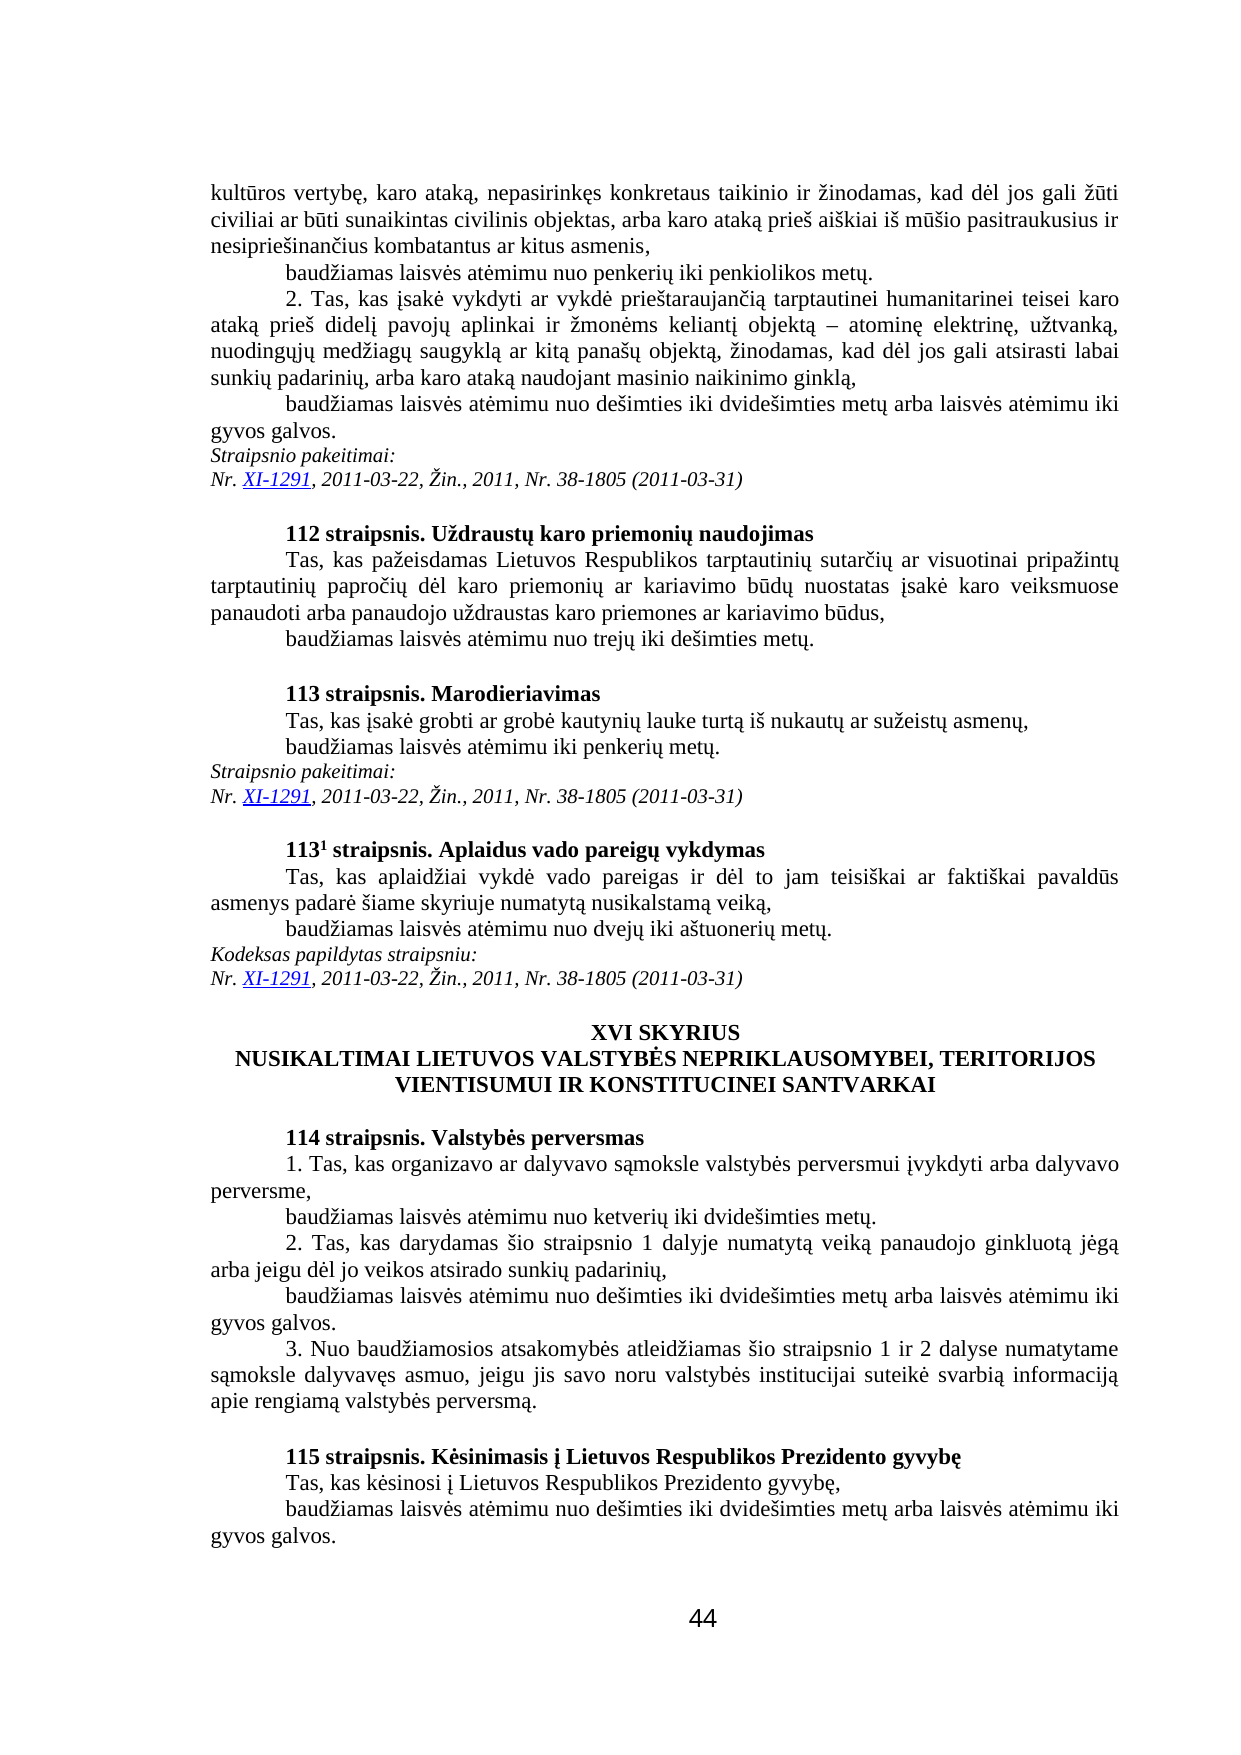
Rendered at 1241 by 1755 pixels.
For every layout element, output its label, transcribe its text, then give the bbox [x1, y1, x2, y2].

text 2. Tas, kas darydamas šio straipsnio 1 dalyje numatytą veiką panaudojo ginkluotą jėgą arba jeigu dėl jo veikos atsirado sunkių padarinių, [210, 1229, 1120, 1282]
text baudžiamas laisvės atėmimu nuo penkerių iki penkiolikos metų. [210, 258, 1120, 285]
text NUSIKALTIMAI LIETUVOS valstybės nepriklausomybei, teritoriJOS vientisumui ir konstitucinei santvarkai [210, 1045, 1120, 1098]
text Straipsnio pakeitimai: [210, 443, 1120, 467]
text Nr. XI-1291, 2011-03-22, Žin., 2011, Nr. 38-1805 (2011-03-31) [210, 783, 1120, 808]
text Nr. XI-1291, 2011-03-22, Žin., 2011, Nr. 38-1805 (2011-03-31) [210, 966, 1120, 990]
text XVI SKYRIUS [210, 1019, 1120, 1045]
text Straipsnio pakeitimai: [210, 759, 1120, 783]
text Tas, kas kėsinosi į Lietuvos Respublikos Prezidento gyvybę, [210, 1469, 1120, 1495]
text 1131 straipsnis. Aplaidus vado pareigų vykdymas [210, 836, 1120, 863]
text 113 straipsnis. Marodieriavimas [210, 680, 1120, 707]
text kultūros vertybę, karo ataką, nepasirinkęs konkretaus taikinio ir žinodamas, kad dėl jos gali žūti civiliai ar būti sunaikintas civilinis objektas, arba karo ataką prieš aiškiai iš mūšio pasitraukusius ir nesipriešinančius kombatantus ar kitus asmenis, [210, 179, 1120, 258]
text 114 straipsnis. Valstybės perversmas [210, 1124, 1120, 1150]
text baudžiamas laisvės atėmimu nuo dešimties iki dvidešimties metų arba laisvės atėmimu iki gyvos galvos. [210, 1495, 1120, 1548]
text baudžiamas laisvės atėmimu nuo dešimties iki dvidešimties metų arba laisvės atėmimu iki gyvos galvos. [210, 390, 1120, 443]
text 112 straipsnis. Uždraustų karo priemonių naudojimas [210, 520, 1120, 546]
text Tas, kas pažeisdamas Lietuvos Respublikos tarptautinių sutarčių ar visuotinai pripažintų tarptautinių papročių dėl karo priemonių ar kariavimo būdų nuostatas įsakė karo veiksmuose panaudoti arba panaudojo uždraustas karo priemones ar kariavimo būdus, [210, 546, 1120, 625]
text 1. Tas, kas organizavo ar dalyvavo sąmoksle valstybės perversmui įvykdyti arba dalyvavo perversme, [210, 1150, 1120, 1203]
text 115 straipsnis. Kėsinimasis į Lietuvos Respublikos Prezidento gyvybę [210, 1443, 1120, 1469]
text baudžiamas laisvės atėmimu nuo dešimties iki dvidešimties metų arba laisvės atėmimu iki gyvos galvos. [210, 1282, 1120, 1335]
text baudžiamas laisvės atėmimu nuo trejų iki dešimties metų. [210, 625, 1120, 652]
text 3. Nuo baudžiamosios atsakomybės atleidžiamas šio straipsnio 1 ir 2 dalyse numatytame sąmoksle dalyvavęs asmuo, jeigu jis savo noru valstybės institucijai suteikė svarbią informaciją apie rengiamą valstybės perversmą. [210, 1335, 1120, 1414]
text baudžiamas laisvės atėmimu iki penkerių metų. [210, 733, 1120, 759]
text baudžiamas laisvės atėmimu nuo dvejų iki aštuonerių metų. [210, 915, 1120, 942]
text baudžiamas laisvės atėmimu nuo ketverių iki dvidešimties metų. [210, 1203, 1120, 1229]
text 2. Tas, kas įsakė vykdyti ar vykdė prieštaraujančią tarptautinei humanitarinei teisei karo ataką prieš didelį pavojų aplinkai ir žmonėms keliantį objektą – atominę elektrinę, užtvanką, nuodingųjų medžiagų saugyklą ar kitą panašų objektą, žinodamas, kad dėl jos gali atsirasti labai sunkių padarinių, arba karo ataką naudojant masinio naikinimo ginklą, [210, 285, 1120, 390]
text Kodeksas papildytas straipsniu: [210, 942, 1120, 966]
text Tas, kas aplaidžiai vykdė vado pareigas ir dėl to jam teisiškai ar faktiškai pavaldūs asmenys padarė šiame skyriuje numatytą nusikalstamą veiką, [210, 863, 1120, 915]
text Tas, kas įsakė grobti ar grobė kautynių lauke turtą iš nukautų ar sužeistų asmenų, [210, 707, 1120, 733]
text Nr. XI-1291, 2011-03-22, Žin., 2011, Nr. 38-1805 (2011-03-31) [210, 467, 1120, 491]
